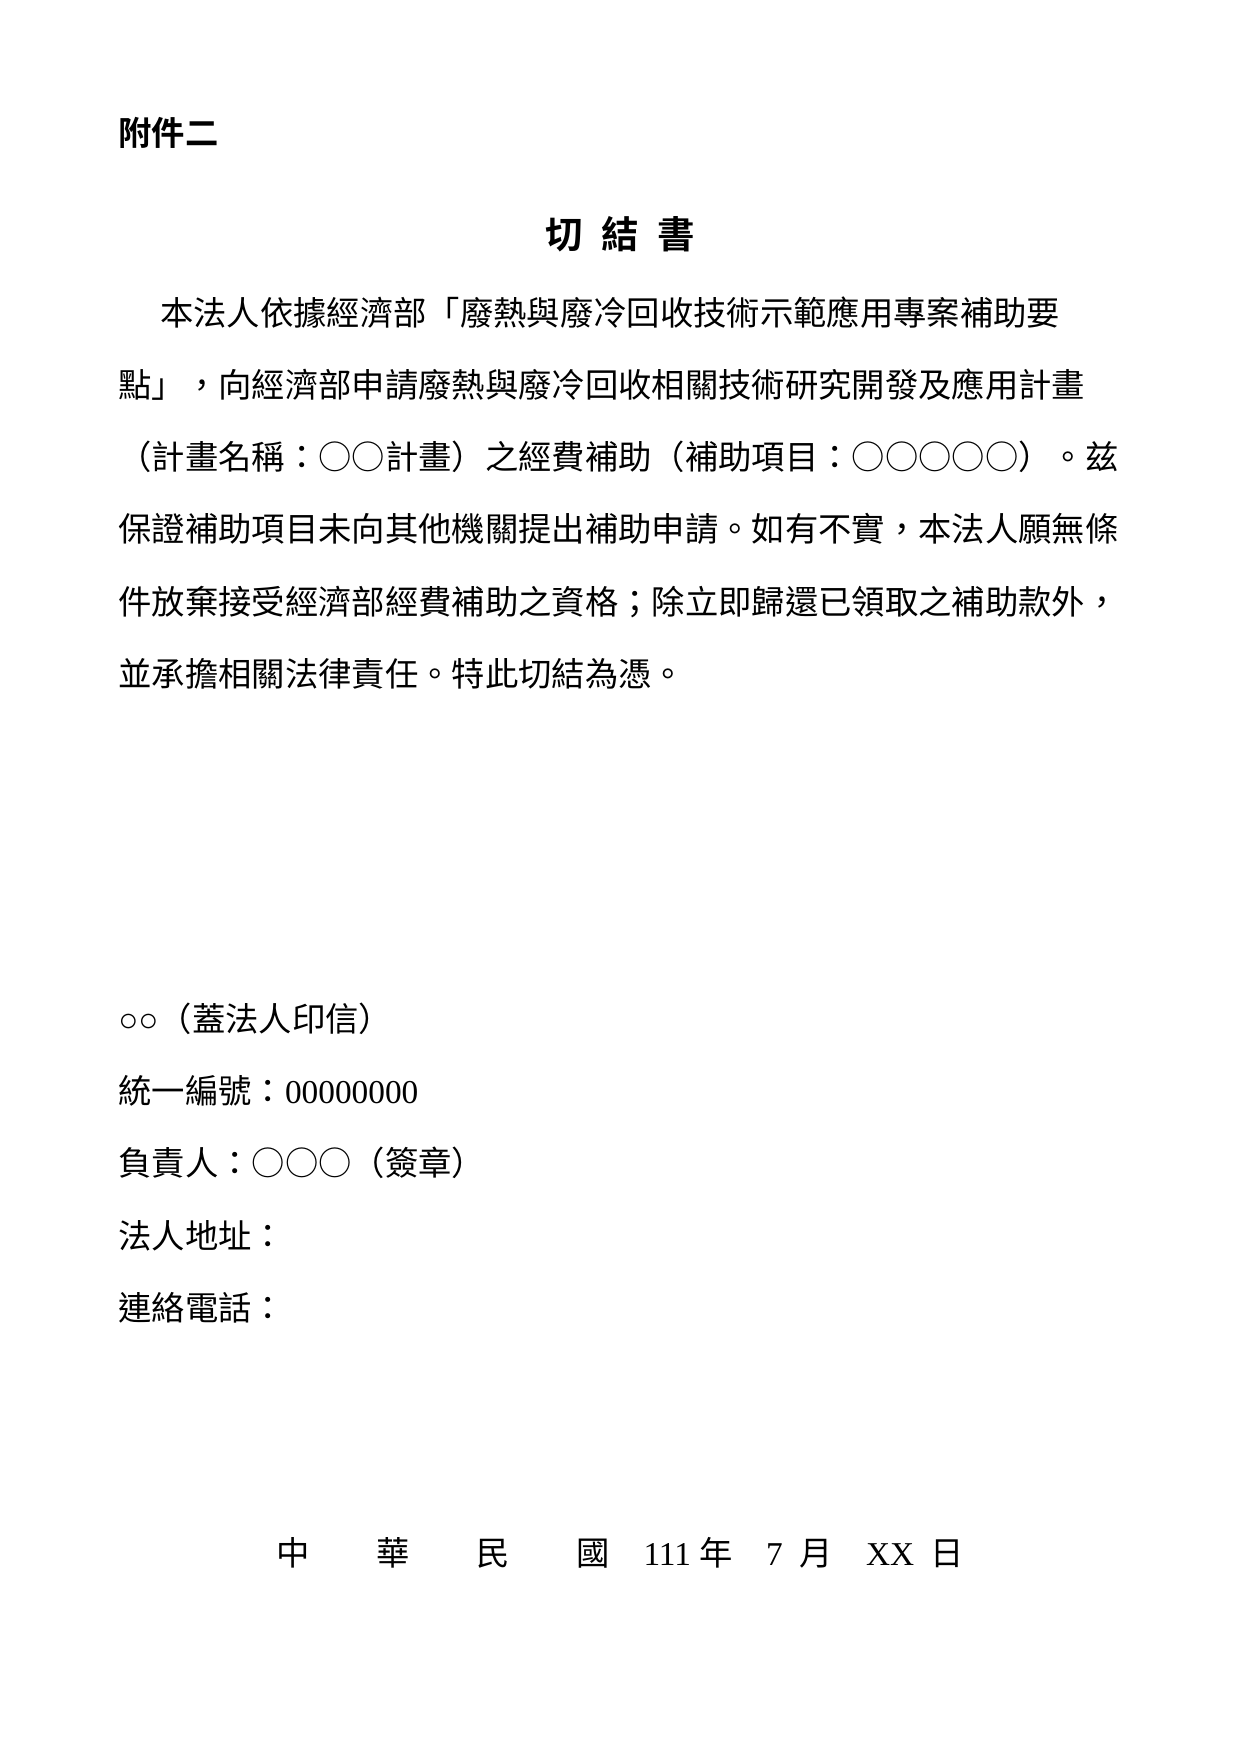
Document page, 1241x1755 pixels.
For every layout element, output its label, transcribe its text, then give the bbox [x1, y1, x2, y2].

text 統一編號：00000000 [118, 1065, 1122, 1113]
text 負責人：○○○（簽章） [118, 1137, 1122, 1185]
text 法人地址： [118, 1209, 1122, 1258]
text 連絡電話： [118, 1282, 1122, 1330]
subtitle 附件二 [118, 106, 1122, 154]
text 切 結 書 [118, 205, 1122, 259]
text ○○（蓋法人印信） [118, 992, 1122, 1041]
text 本法人依據經濟部「廢熱與廢冷回收技術示範應用專案補助要點」，向經濟部申請廢熱與廢冷回收相關技術研究開發及應用計畫（計畫名稱：○○計畫）之經費補助（補助項目：○○○○○）。兹保證補助項目未向其他機關提出補助申請。如有不實，本法人願無條件放棄接受經濟部經費補助之資格；除立即歸還已領取之補助款外，並承擔相關法律責任。特此切結為憑。 [118, 286, 1122, 696]
text 中 華 民 國 111 年 7 月 XX 日 [118, 1526, 1122, 1575]
